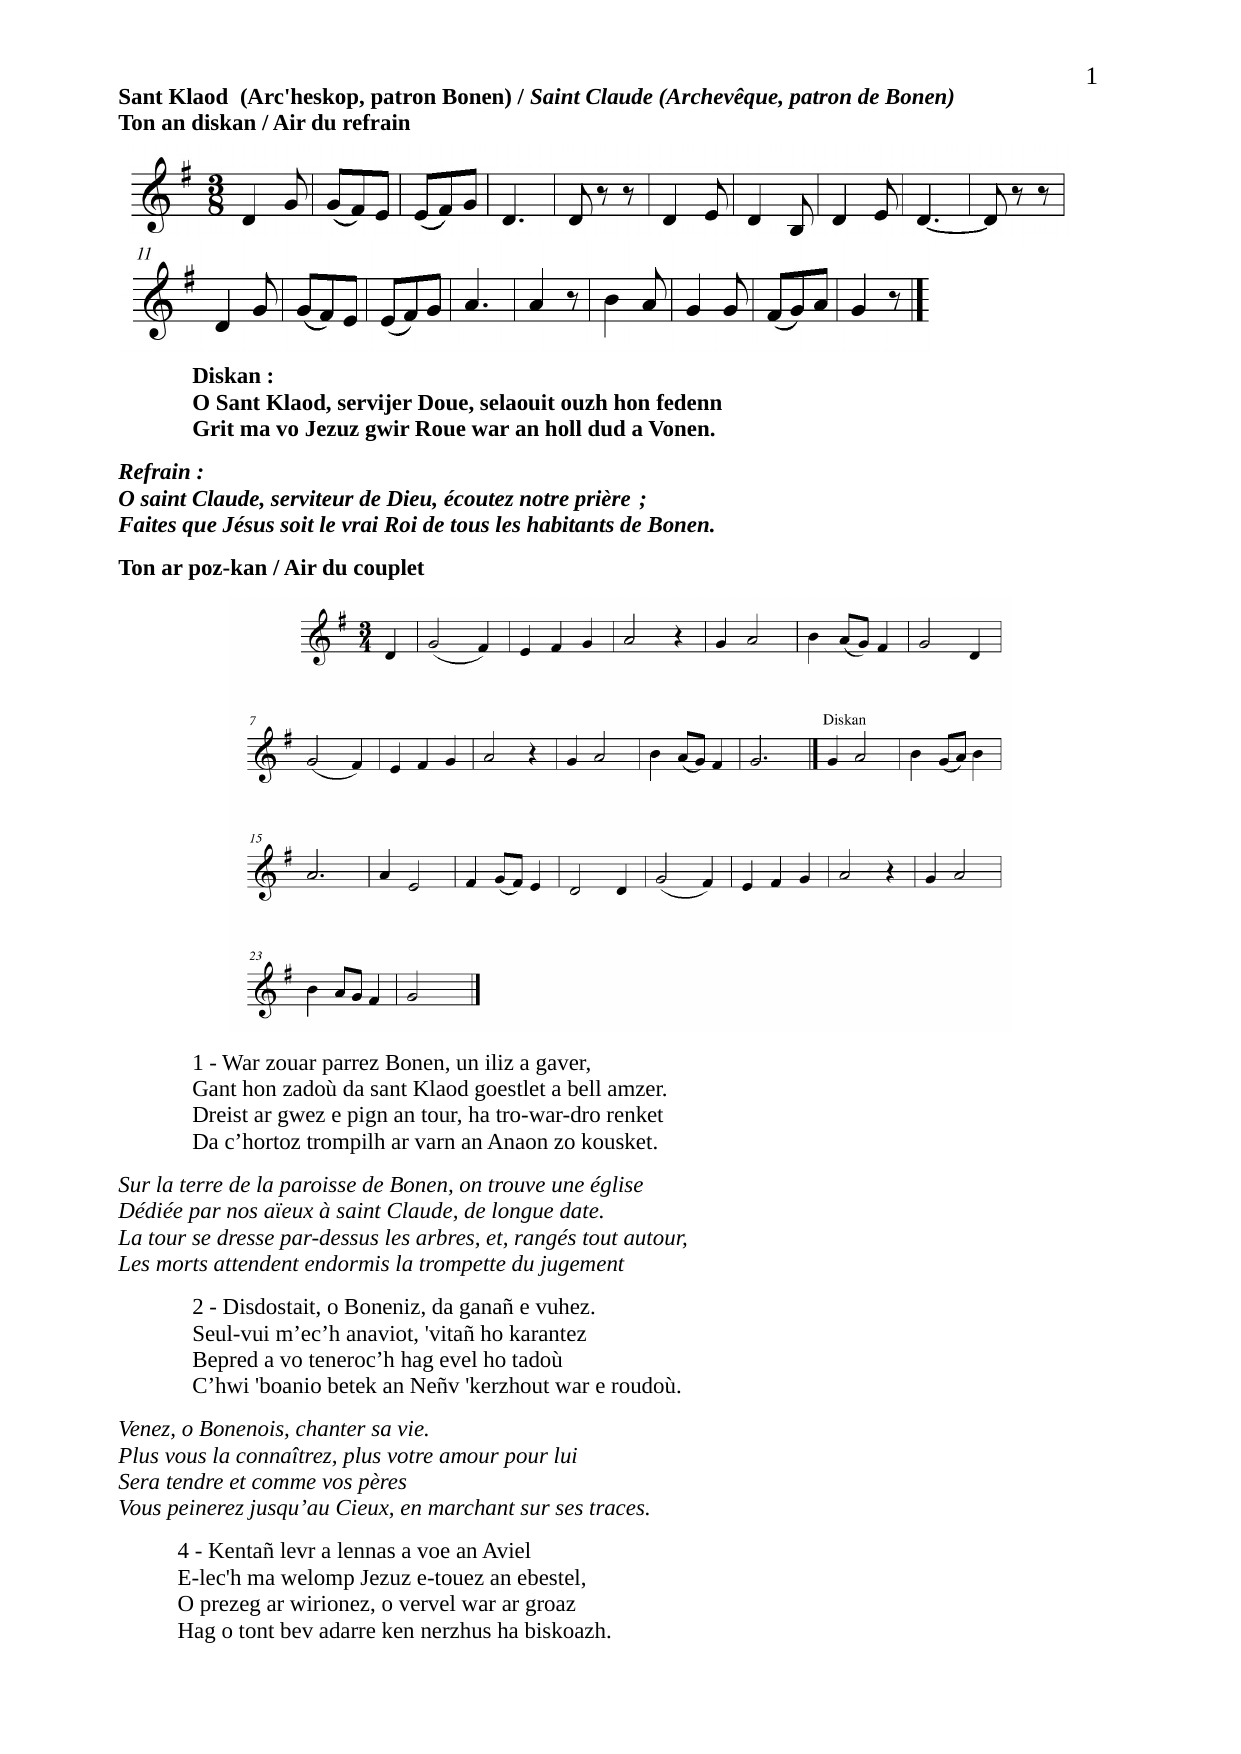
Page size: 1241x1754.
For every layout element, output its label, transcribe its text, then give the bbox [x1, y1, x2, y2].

text Plus vous la connaîtrez, plus votre amour pour lui [118, 1442, 1122, 1468]
text Hag o tont bev adarre ken nerzhus ha biskoazh. [118, 1617, 1122, 1643]
text Seul-vui m’ec’h anaviot, 'vitañ ho karantez [118, 1319, 1122, 1346]
text Da c’hortoz trompilh ar varn an Anaon zo kousket. [118, 1128, 1122, 1154]
text Les morts attendent endormis la trompette du jugement [118, 1250, 1122, 1276]
text Diskan : [118, 362, 1122, 389]
text O Sant Klaod, servijer Doue, selaouit ouzh hon fedenn [118, 389, 1122, 415]
text Gant hon zadoù da sant Klaod goestlet a bell amzer. [118, 1075, 1122, 1102]
text C’hwi 'boanio betek an Neñv 'kerzhout war e roudoù. [118, 1372, 1122, 1399]
text Ton an diskan / Air du refrain [118, 109, 1122, 135]
text O prezeg ar wirionez, o vervel war ar groaz [118, 1590, 1122, 1617]
text Sant Klaod (Arc'heskop, patron Bonen) / Saint Claude (Archevêque, patron de Bonen) [118, 83, 1122, 109]
text Dédiée par nos aïeux à saint Claude, de longue date. [118, 1197, 1122, 1224]
text Vous peinerez jusqu’au Cieux, en marchant sur ses traces. [118, 1494, 1122, 1521]
text 1 - War zouar parrez Bonen, un iliz a gaver, [118, 1049, 1122, 1075]
text 4 - Kentañ levr a lennas a voe an Aviel [118, 1538, 1122, 1564]
text Faites que Jésus soit le vrai Roi de tous les habitants de Bonen. [118, 511, 1122, 537]
text Refrain : [118, 458, 1122, 485]
text Dreist ar gwez e pign an tour, ha tro-war-dro renket [118, 1102, 1122, 1128]
text Sur la terre de la paroisse de Bonen, on trouve une église [118, 1171, 1122, 1197]
text Venez, o Bonenois, chanter sa vie. [118, 1415, 1122, 1442]
text La tour se dresse par-dessus les arbres, et, rangés tout autour, [118, 1224, 1122, 1250]
text E-lec'h ma welomp Jezuz e-touez an ebestel, [118, 1564, 1122, 1590]
text O saint Claude, serviteur de Dieu, écoutez notre prière ; [118, 485, 1122, 511]
text 2 - Disdostait, o Boneniz, da ganañ e vuhez. [118, 1293, 1122, 1319]
text Grit ma vo Jezuz gwir Roue war an holl dud a Vonen. [118, 415, 1122, 442]
text Bepred a vo teneroc’h hag evel ho tadoù [118, 1346, 1122, 1372]
picture [116, 142, 1078, 352]
text Sera tendre et comme vos pères [118, 1468, 1122, 1494]
picture [228, 597, 1012, 1032]
text Ton ar poz-kan / Air du couplet [118, 554, 1122, 581]
